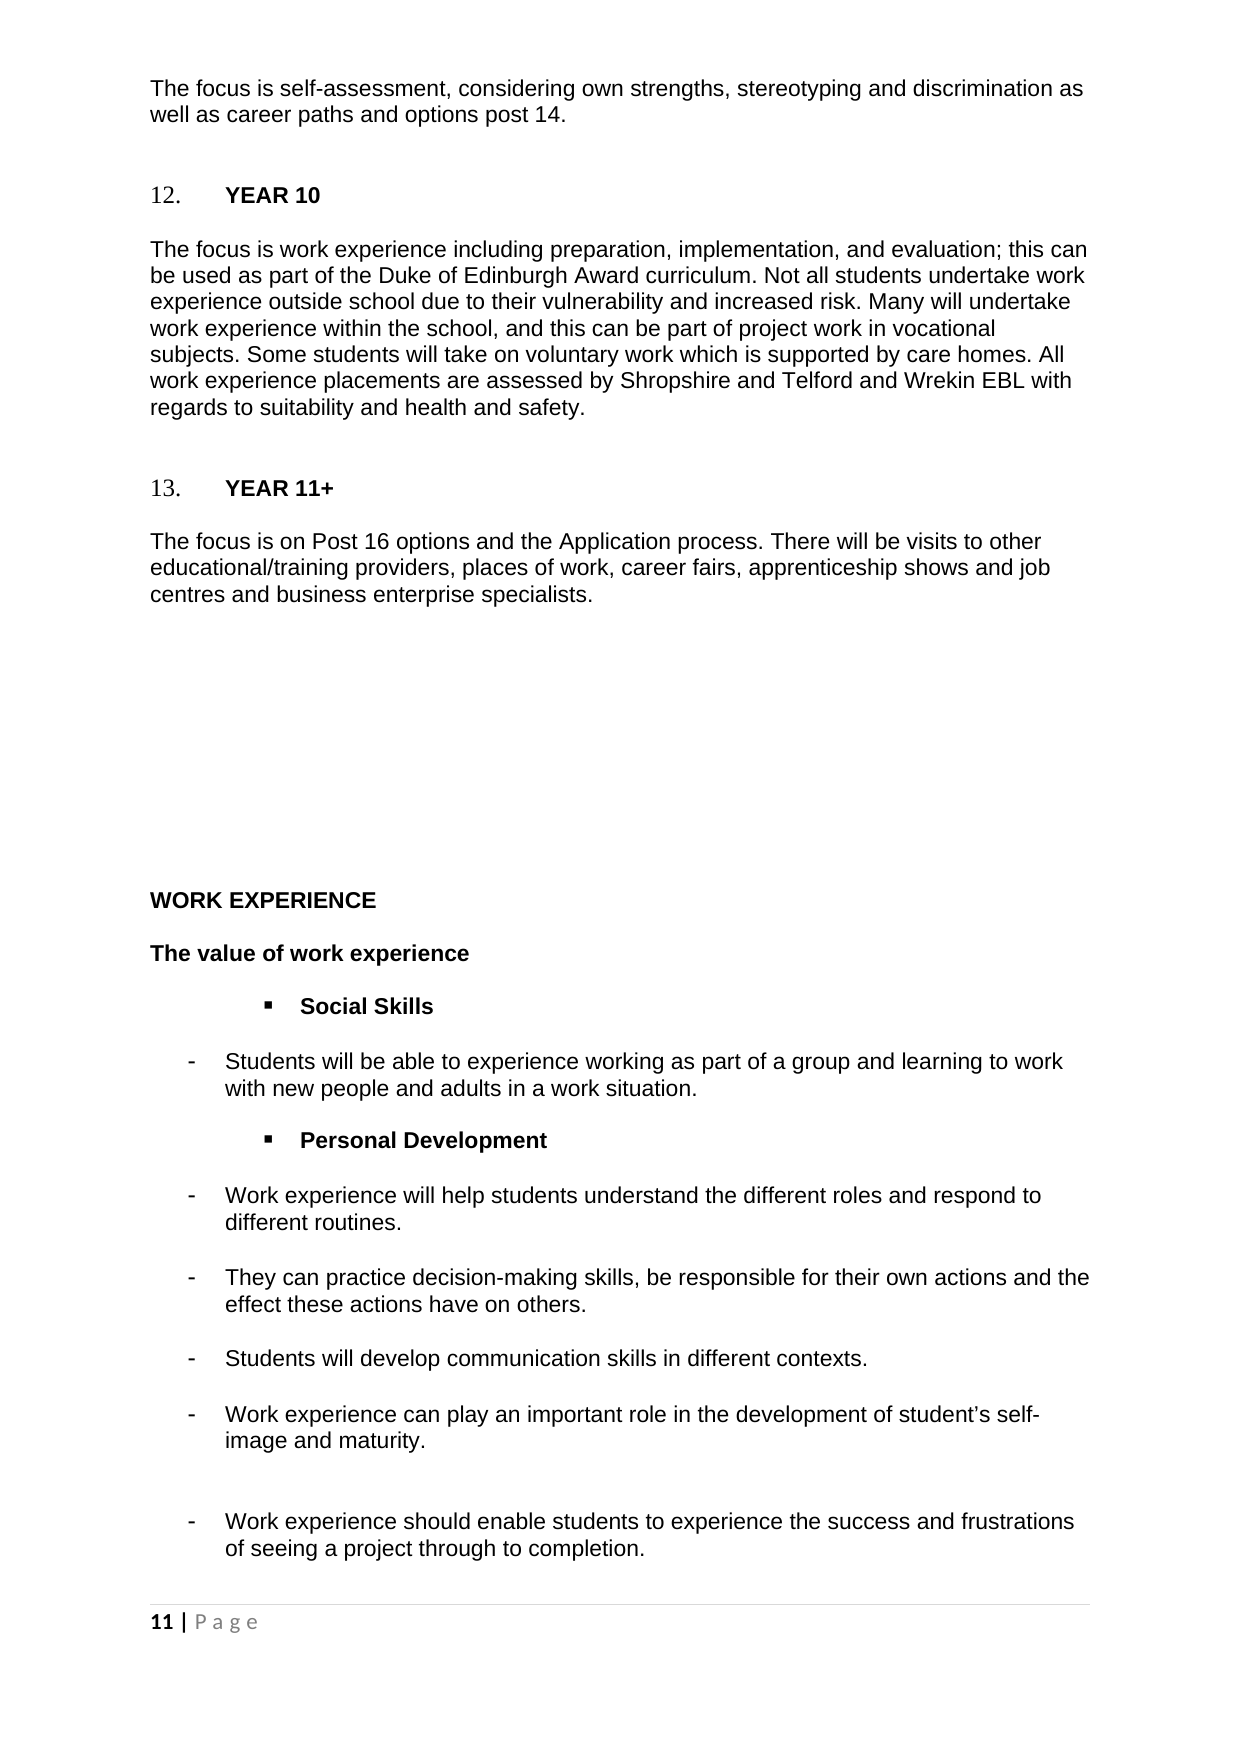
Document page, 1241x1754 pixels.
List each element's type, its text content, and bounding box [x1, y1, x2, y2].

list Students will be able to experience working as part of a group and learning to work with new people and adults in a work situation. [187, 1046, 1090, 1101]
list They can practice decision-making skills, be responsible for their own actions and the effect these actions have on others. [187, 1262, 1090, 1317]
list Work experience should enable students to experience the success and frustrations of seeing a project through to completion. [187, 1506, 1090, 1561]
text The focus is work experience including preparation, implementation, and evaluation; this can be used as part of the Duke of Edinburgh Award curriculum. Not all students undertake work experience outside school due to their vulnerability and increased risk. Many will undertake work experience within the school, and this can be part of project work in vocational subjects. Some students will take on voluntary work which is supported by care homes. All work experience placements are assessed by Shropshire and Telford and Wrekin EBL with regards to suitability and health and safety. [150, 236, 1090, 420]
list Students will develop communication skills in different contexts. [187, 1343, 1090, 1372]
list Work experience will help students understand the different roles and respond to different routines. [187, 1181, 1090, 1236]
text The value of work experience [150, 940, 1090, 966]
text The focus is self-assessment, considering own strengths, stereotyping and discrimination as well as career paths and options post 14. [150, 75, 1090, 128]
list Social Skills [262, 993, 1090, 1019]
text The focus is on Post 16 options and the Application process. There will be visits to other educational/training providers, places of work, career fairs, apprenticeship shows and job centres and business enterprise specialists. [150, 528, 1090, 607]
list YEAR 11+ [150, 473, 1090, 501]
list Work experience can play an important role in the development of student’s self-image and maturity. [187, 1398, 1090, 1454]
text WORK EXPERIENCE [150, 887, 1090, 913]
list Personal Development [262, 1127, 1090, 1154]
list YEAR 10 [150, 180, 1090, 209]
